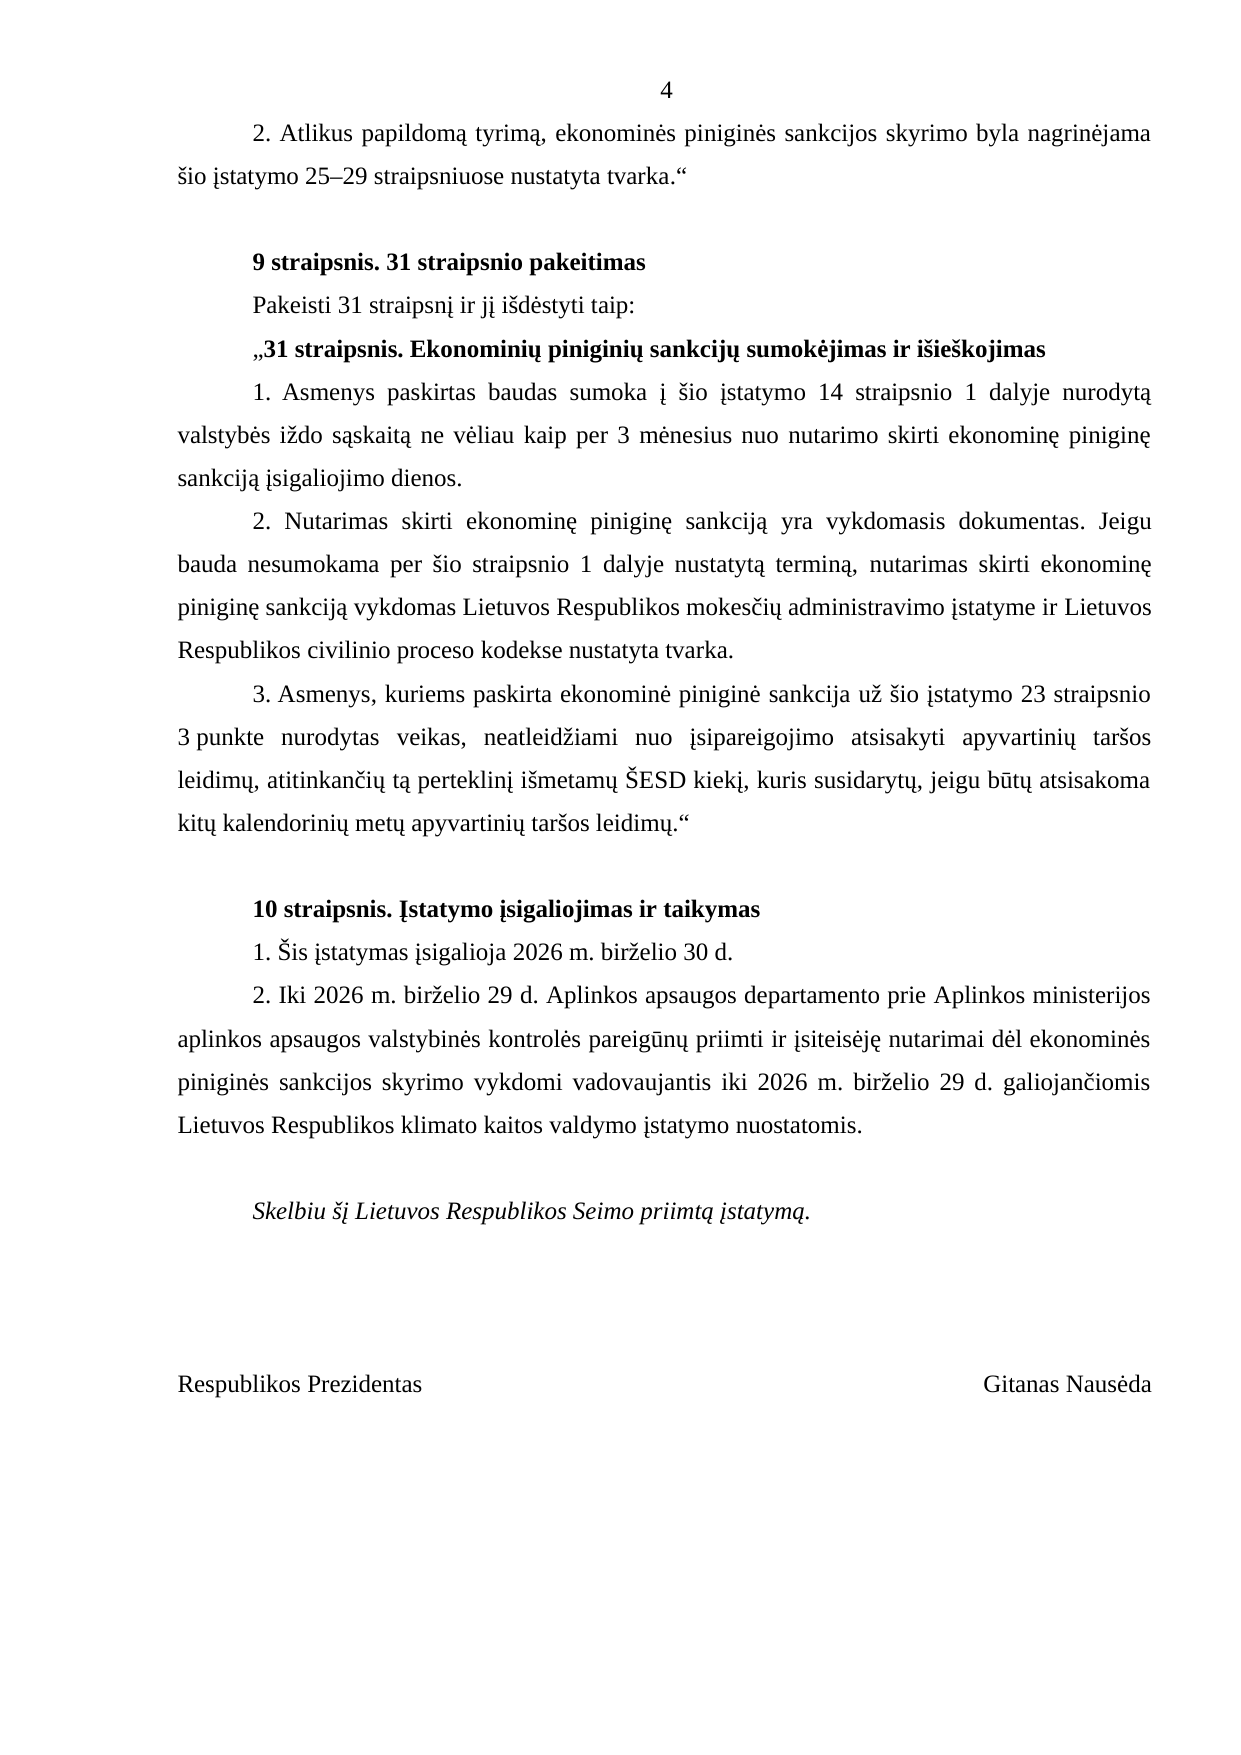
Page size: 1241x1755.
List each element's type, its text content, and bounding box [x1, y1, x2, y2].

text Skelbiu šį Lietuvos Respublikos Seimo priimtą įstatymą. [177, 1196, 1152, 1225]
text 9 straipsnis. 31 straipsnio pakeitimas [177, 247, 1152, 276]
text 2. Atlikus papildomą tyrimą, ekonominės piniginės sankcijos skyrimo byla nagrinėjama šio įstatymo 25–29 straipsniuose nustatyta tvarka.“ [177, 118, 1152, 190]
text 2. Iki 2026 m. birželio 29 d. Aplinkos apsaugos departamento prie Aplinkos ministerijos aplinkos apsaugos valstybinės kontrolės pareigūnų priimti ir įsiteisėję nutarimai dėl ekonominės piniginės sankcijos skyrimo vykdomi vadovaujantis iki 2026 m. birželio 29 d. galiojančiomis Lietuvos Respublikos klimato kaitos valdymo įstatymo nuostatomis. [177, 981, 1152, 1139]
text 10 straipsnis. Įstatymo įsigaliojimas ir taikymas [177, 894, 1152, 923]
text „31 straipsnis. Ekonominių piniginių sankcijų sumokėjimas ir išieškojimas [177, 334, 1152, 362]
text 1. Šis įstatymas įsigalioja 2026 m. birželio 30 d. [177, 937, 1152, 966]
text 2. Nutarimas skirti ekonominę piniginę sankciją yra vykdomasis dokumentas. Jeigu bauda nesumokama per šio straipsnio 1 dalyje nustatytą terminą, nutarimas skirti ekonominę piniginę sankciją vykdomas Lietuvos Respublikos mokesčių administravimo įstatyme ir Lietuvos Respublikos civilinio proceso kodekse nustatyta tvarka. [177, 506, 1152, 664]
text Respublikos Prezidentas Gitanas Nausėda [177, 1369, 1152, 1397]
text 1. Asmenys paskirtas baudas sumoka į šio įstatymo 14 straipsnio 1 dalyje nurodytą valstybės iždo sąskaitą ne vėliau kaip per 3 mėnesius nuo nutarimo skirti ekonominę piniginę sankciją įsigaliojimo dienos. [177, 377, 1152, 492]
text 3. Asmenys, kuriems paskirta ekonominė piniginė sankcija už šio įstatymo 23 straipsnio 3 punkte nurodytas veikas, neatleidžiami nuo įsipareigojimo atsisakyti apyvartinių taršos leidimų, atitinkančių tą perteklinį išmetamų ŠESD kiekį, kuris susidarytų, jeigu būtų atsisakoma kitų kalendorinių metų apyvartinių taršos leidimų.“ [177, 679, 1152, 837]
text Pakeisti 31 straipsnį ir jį išdėstyti taip: [177, 291, 1152, 319]
